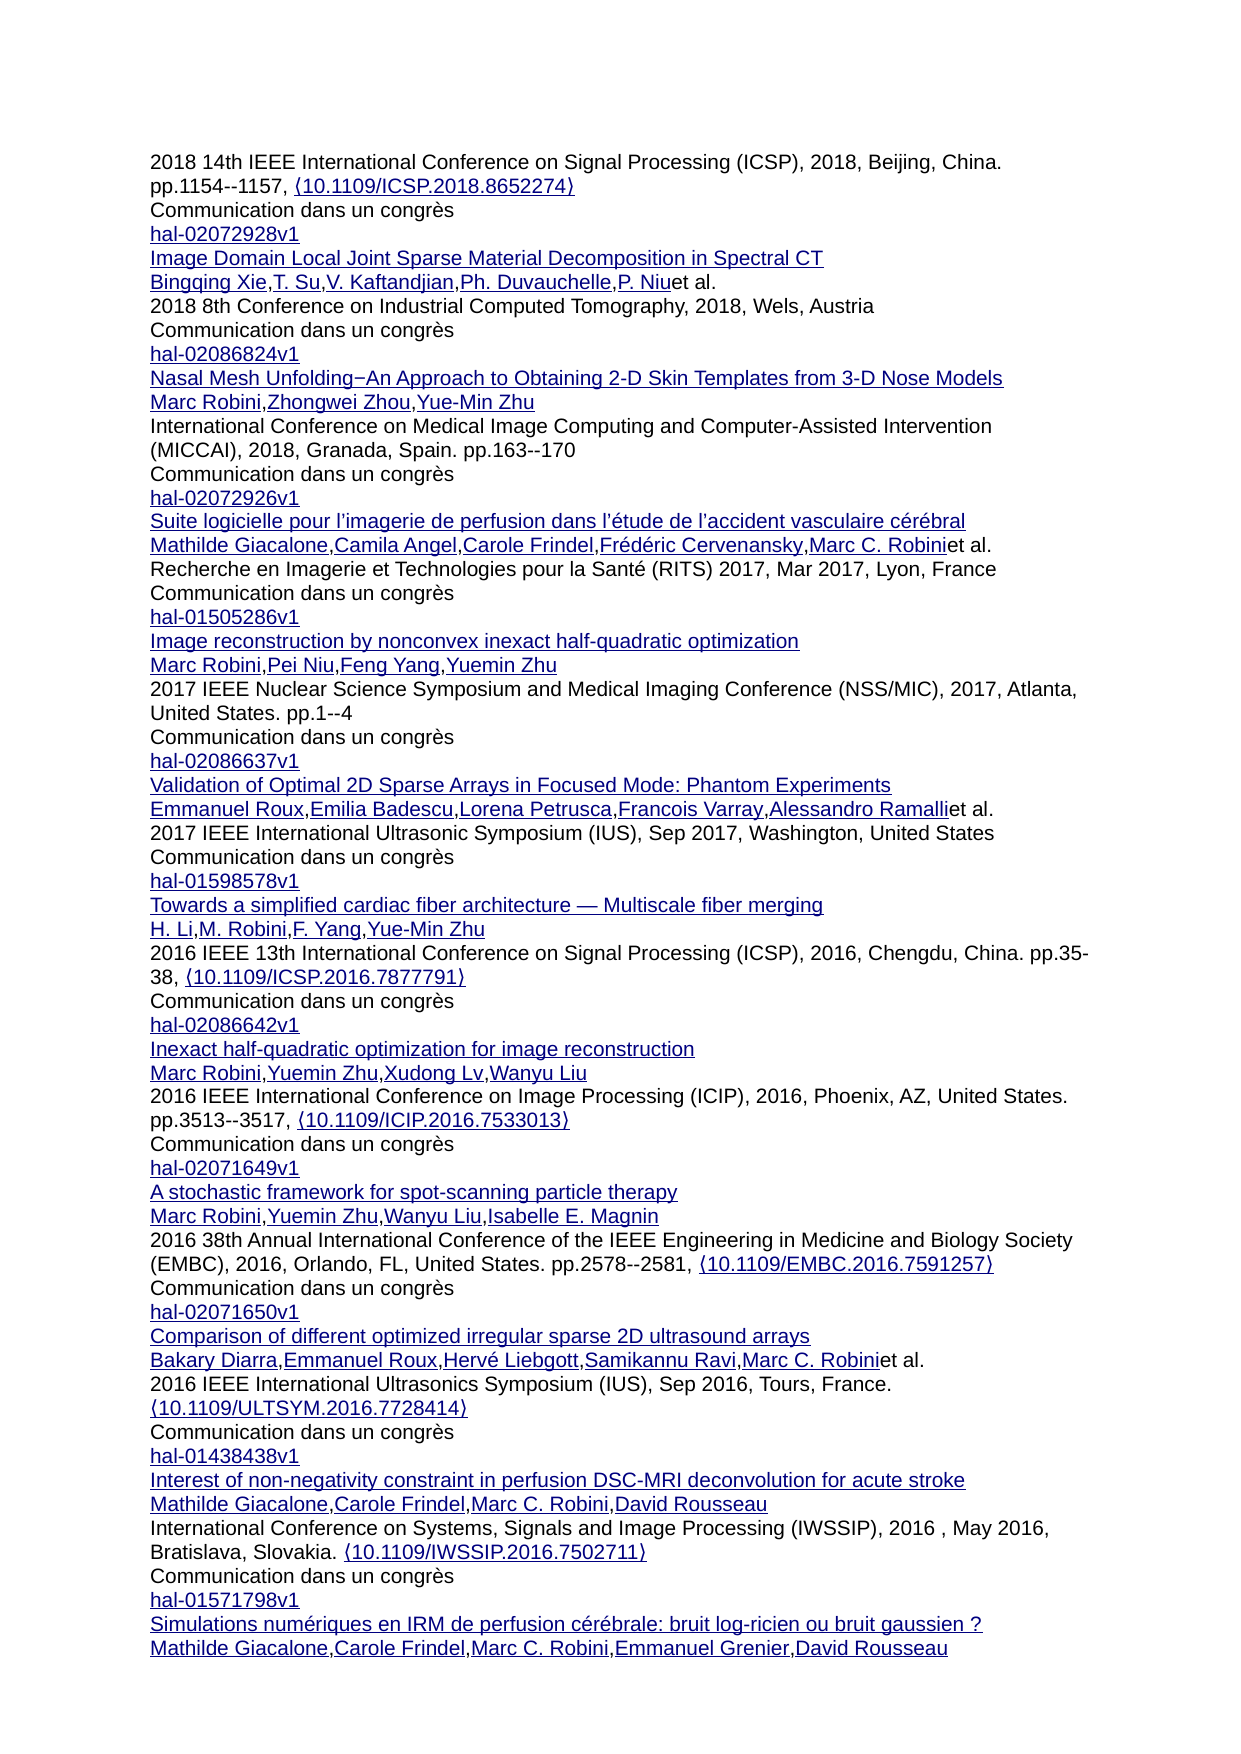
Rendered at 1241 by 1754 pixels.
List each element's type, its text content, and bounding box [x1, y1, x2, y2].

table_cell A stochastic framework for spot-scanning particle therapy Marc Robini,Yuemin Zhu,Wanyu Liu,Isabelle E. Magnin 2016 38th Annual International Conference of the IEEE Engineering in Medicine and Biology Society (EMBC), 2016, Orlando, FL, United States. pp.2578--2581, ⟨10.1109/EMBC.2016.7591257⟩ Communication dans un congrès hal-02071650v1 [150, 1180, 1090, 1324]
table_cell Suite logicielle pour l’imagerie de perfusion dans l’étude de l’accident vasculaire cérébral Mathilde Giacalone,Camila Angel,Carole Frindel,Frédéric Cervenansky,Marc C. Robiniet al. Recherche en Imagerie et Technologies pour la Santé (RITS) 2017, Mar 2017, Lyon, France Communication dans un congrès hal-01505286v1 [150, 509, 1090, 629]
table_cell Inexact half-quadratic optimization for image reconstruction Marc Robini,Yuemin Zhu,Xudong Lv,Wanyu Liu 2016 IEEE International Conference on Image Processing (ICIP), 2016, Phoenix, AZ, United States. pp.3513--3517, ⟨10.1109/ICIP.2016.7533013⟩ Communication dans un congrès hal-02071649v1 [150, 1036, 1090, 1180]
table_cell Validation of Optimal 2D Sparse Arrays in Focused Mode: Phantom Experiments Emmanuel Roux,Emilia Badescu,Lorena Petrusca,Francois Varray,Alessandro Ramalliet al. 2017 IEEE International Ultrasonic Symposium (IUS), Sep 2017, Washington, United States Communication dans un congrès hal-01598578v1 [150, 773, 1090, 893]
table_cell Comparison of different optimized irregular sparse 2D ultrasound arrays Bakary Diarra,Emmanuel Roux,Hervé Liebgott,Samikannu Ravi,Marc C. Robiniet al. 2016 IEEE International Ultrasonics Symposium (IUS), Sep 2016, Tours, France. ⟨10.1109/ULTSYM.2016.7728414⟩ Communication dans un congrès hal-01438438v1 [150, 1324, 1090, 1468]
table_cell Interest of non-negativity constraint in perfusion DSC-MRI deconvolution for acute stroke Mathilde Giacalone,Carole Frindel,Marc C. Robini,David Rousseau International Conference on Systems, Signals and Image Processing (IWSSIP), 2016 , May 2016, Bratislava, Slovakia. ⟨10.1109/IWSSIP.2016.7502711⟩ Communication dans un congrès hal-01571798v1 [150, 1468, 1090, 1611]
table_cell Simulations numériques en IRM de perfusion cérébrale: bruit log-ricien ou bruit gaussien ? Mathilde Giacalone,Carole Frindel,Marc C. Robini,Emmanuel Grenier,David Rousseau [150, 1611, 1090, 1659]
table_cell Towards a simplified cardiac fiber architecture — Multiscale fiber merging H. Li,M. Robini,F. Yang,Yue-Min Zhu 2016 IEEE 13th International Conference on Signal Processing (ICSP), 2016, Chengdu, China. pp.35-38, ⟨10.1109/ICSP.2016.7877791⟩ Communication dans un congrès hal-02086642v1 [150, 893, 1090, 1036]
table_cell Image reconstruction by nonconvex inexact half-quadratic optimization Marc Robini,Pei Niu,Feng Yang,Yuemin Zhu 2017 IEEE Nuclear Science Symposium and Medical Imaging Conference (NSS/MIC), 2017, Atlanta, United States. pp.1--4 Communication dans un congrès hal-02086637v1 [150, 629, 1090, 773]
table_cell Image Domain Local Joint Sparse Material Decomposition in Spectral CT Bingqing Xie,T. Su,V. Kaftandjian,Ph. Duvauchelle,P. Niuet al. 2018 8th Conference on Industrial Computed Tomography, 2018, Wels, Austria Communication dans un congrès hal-02086824v1 [150, 246, 1090, 366]
table_cell 2018 14th IEEE International Conference on Signal Processing (ICSP), 2018, Beijing, China. pp.1154--1157, ⟨10.1109/ICSP.2018.8652274⟩ Communication dans un congrès hal-02072928v1 [150, 150, 1090, 246]
table_cell Nasal Mesh Unfolding−An Approach to Obtaining 2-D Skin Templates from 3-D Nose Models Marc Robini,Zhongwei Zhou,Yue-Min Zhu International Conference on Medical Image Computing and Computer-Assisted Intervention (MICCAI), 2018, Granada, Spain. pp.163--170 Communication dans un congrès hal-02072926v1 [150, 366, 1090, 509]
